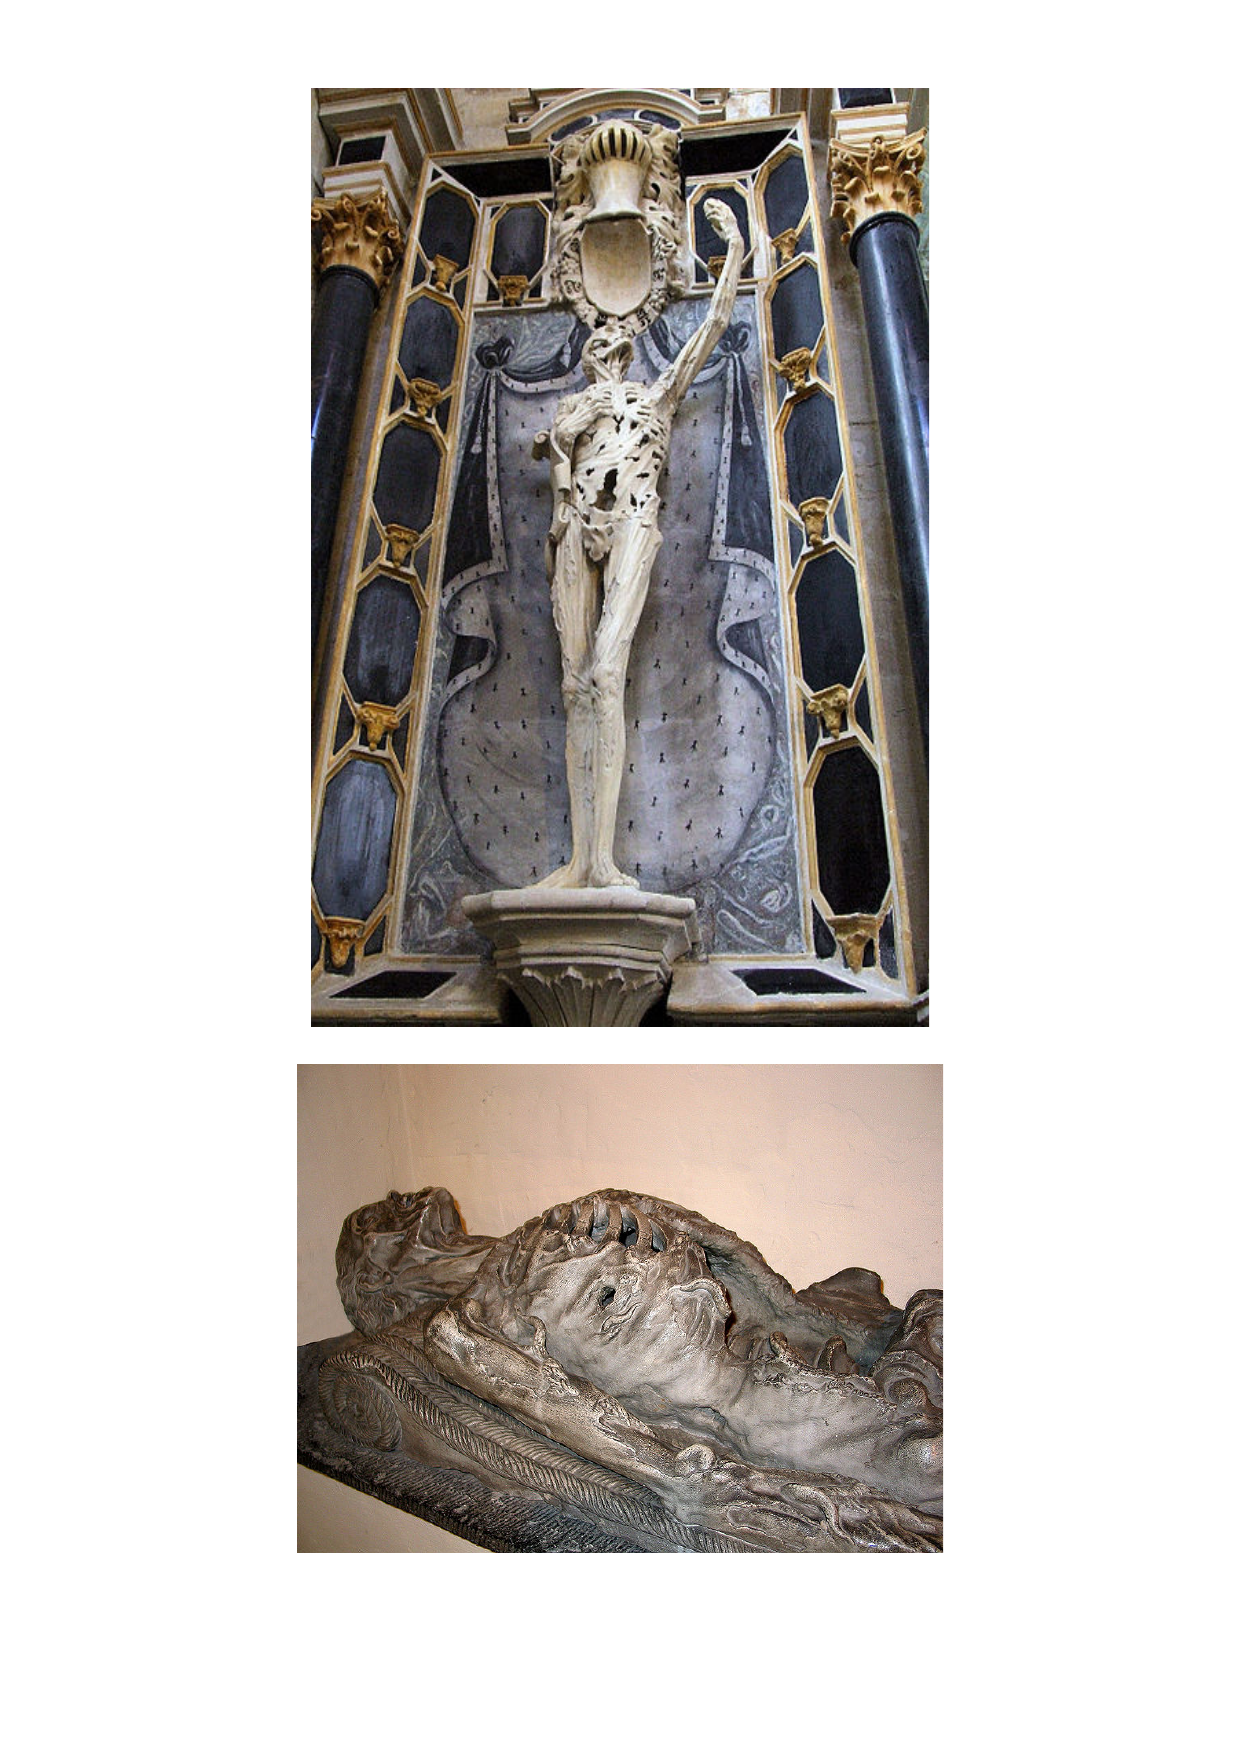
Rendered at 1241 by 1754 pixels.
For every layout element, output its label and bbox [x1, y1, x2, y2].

picture [311, 88, 930, 1027]
picture [297, 1064, 944, 1553]
